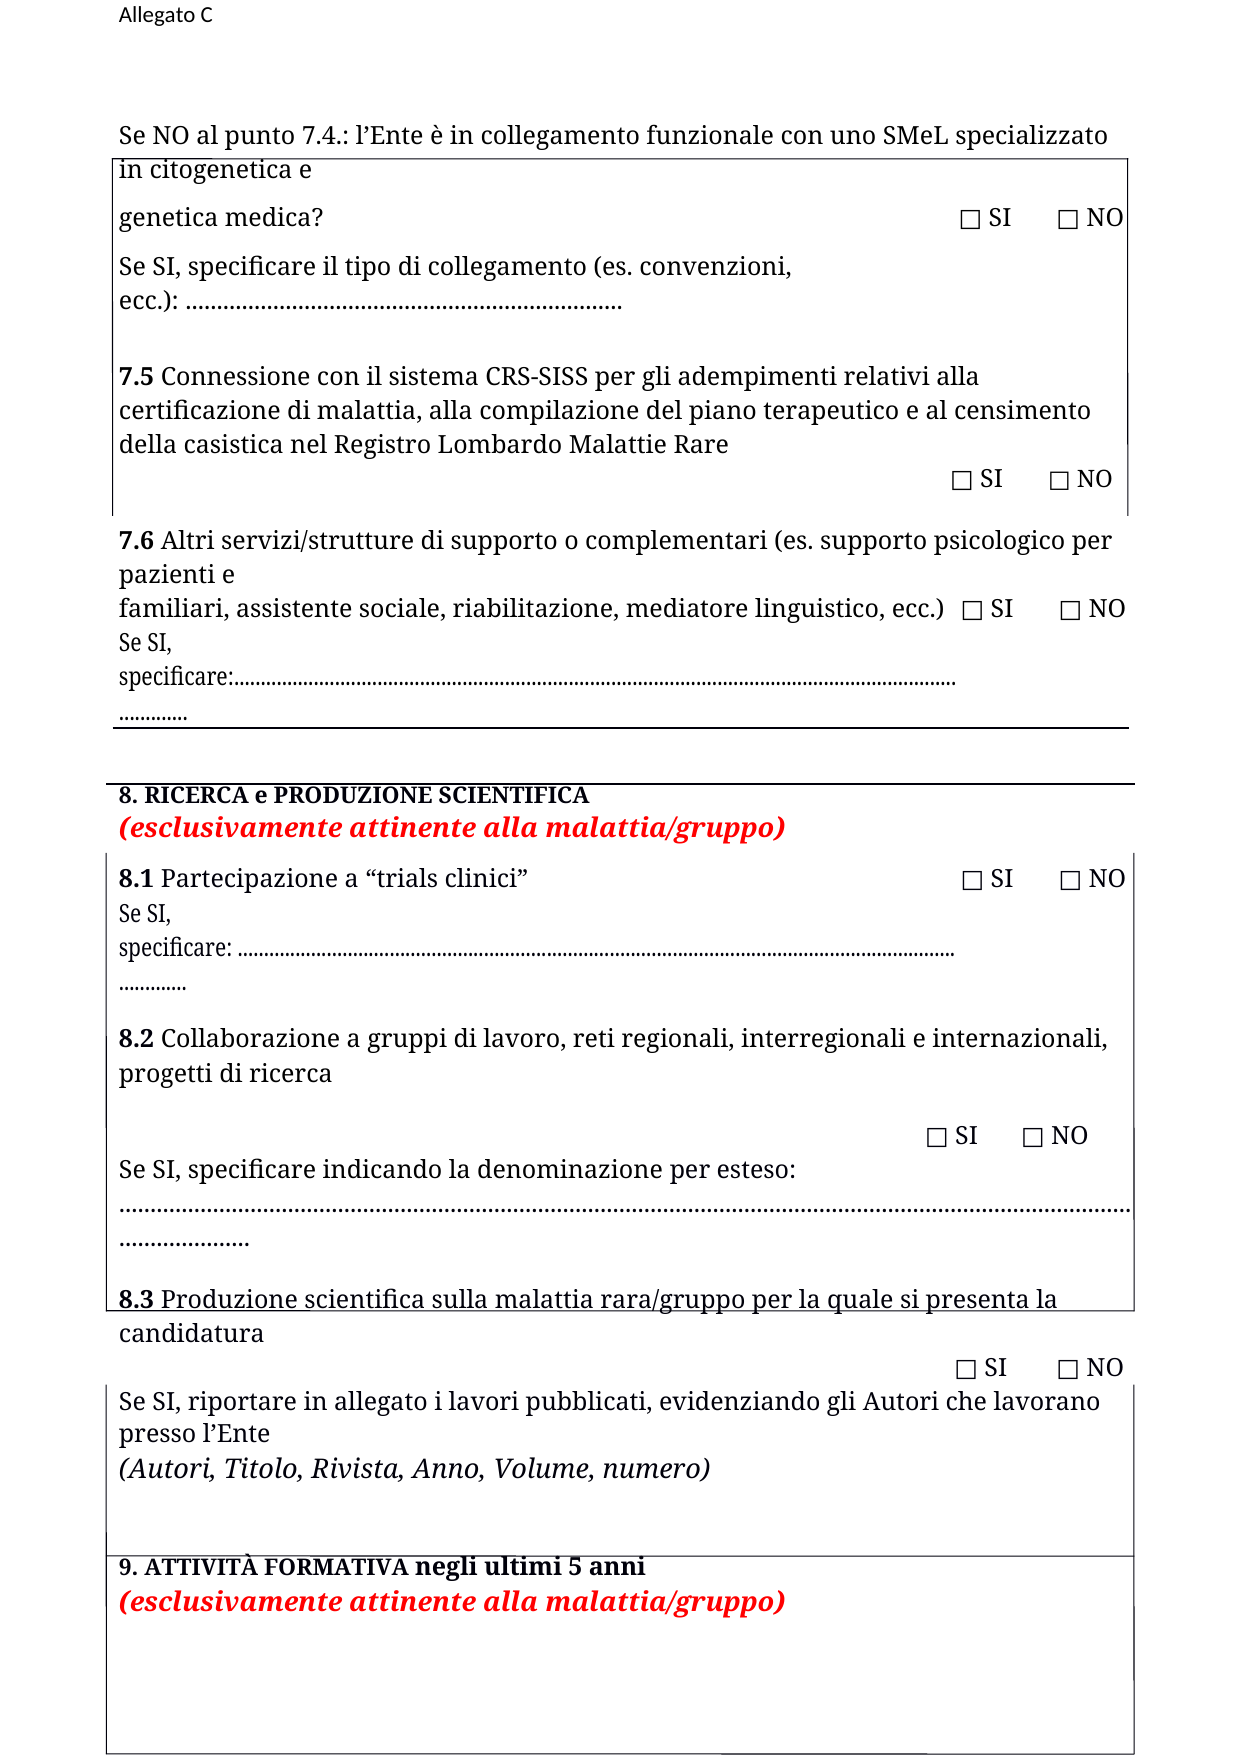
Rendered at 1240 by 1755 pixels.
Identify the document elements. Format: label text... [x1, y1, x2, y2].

table_cell [1031, 625, 1129, 727]
table_cell [106, 625, 112, 727]
table_cell [106, 727, 112, 783]
text candidatura [119, 1312, 1135, 1350]
text 7.6 Altri servizi/strutture di supporto o complementari (es. supporto psicologico per pazienti e [119, 523, 1135, 591]
table_cell (esclusivamente attinente alla malattia/gruppo) [113, 808, 960, 845]
table_cell [960, 895, 1031, 997]
text [1129, 461, 1135, 495]
table_header familiari, assistente sociale, riabilitazione, mediatore linguistico, ecc.) [113, 591, 960, 625]
table_cell [106, 845, 112, 895]
table_cell [1129, 785, 1135, 808]
table_cell □ SI [960, 845, 1031, 895]
table_cell [106, 808, 112, 845]
text Se SI, specificare il tipo di collegamento (es. convenzioni, ecc.): ...................................................................... [119, 248, 1127, 316]
table_cell [960, 625, 1031, 727]
table_cell [113, 729, 960, 783]
table_cell [1129, 727, 1135, 783]
table_cell Se SI, specificare:..................................................................................................................................................... [113, 625, 960, 727]
table_cell [107, 895, 112, 997]
table_header [1129, 591, 1135, 625]
text Se SI, riportare in allegato i lavori pubblicati, evidenziando gli Autori che lavorano presso l’Ente [119, 1384, 1133, 1449]
table_header [106, 591, 112, 625]
table_cell [1129, 808, 1135, 845]
table_cell [1129, 845, 1135, 895]
table_cell 8.1 Partecipazione a “trials clinici” [113, 845, 960, 895]
table_header □ SI [960, 591, 1031, 625]
table_cell [960, 785, 1031, 808]
table_cell [1129, 625, 1135, 727]
table_cell [1031, 785, 1129, 808]
text 9. ATTIVITÀ FORMATIVA negli ultimi 5 anni [119, 1557, 1133, 1583]
table_cell 8. RICERCA e PRODUZIONE SCIENTIFICA [113, 785, 960, 808]
table_cell [960, 808, 1031, 845]
table_cell [1031, 895, 1129, 997]
text □ SI □ NO [925, 1117, 1133, 1151]
table_cell Se SI, specificare: ...................................................................................................................................................... [113, 895, 960, 997]
text [119, 1549, 1133, 1555]
table_cell [960, 729, 1031, 783]
text ....................................................................................................................................................................................... [119, 1186, 1133, 1254]
table_cell □ NO [1031, 845, 1129, 895]
text 7.5 Connessione con il sistema CRS-SISS per gli adempimenti relativi alla certificazione di malattia, alla compilazione del piano terapeutico e al censimento della casistica nel Registro Lombardo Malattie Rare [119, 358, 1123, 461]
table_cell [1129, 895, 1133, 997]
text □ SI □ NO [954, 1350, 1135, 1384]
text Allegato C [119, 0, 1135, 28]
table_cell [106, 785, 112, 808]
text (Autori, Titolo, Rivista, Anno, Volume, numero) [119, 1449, 1133, 1486]
table_cell [1031, 729, 1129, 783]
table_header □ NO [1031, 591, 1129, 625]
text Se NO al punto 7.4.: l’Ente è in collegamento funzionale con uno SMeL specializzato in citogenetica e [119, 118, 1135, 186]
text (esclusivamente attinente alla malattia/gruppo) [119, 1583, 1133, 1619]
text genetica medica? □ SI □ NO [119, 200, 1127, 234]
text Se SI, specificare indicando la denominazione per esteso: [119, 1151, 1133, 1186]
text 8.3 Produzione scientifica sulla malattia rara/gruppo per la quale si presenta la [119, 1282, 1133, 1310]
text 8.2 Collaborazione a gruppi di lavoro, reti regionali, interregionali e internazionali, progetti di ricerca [119, 1021, 1133, 1089]
text □ SI □ NO [950, 461, 1127, 495]
table_cell [1031, 808, 1129, 845]
